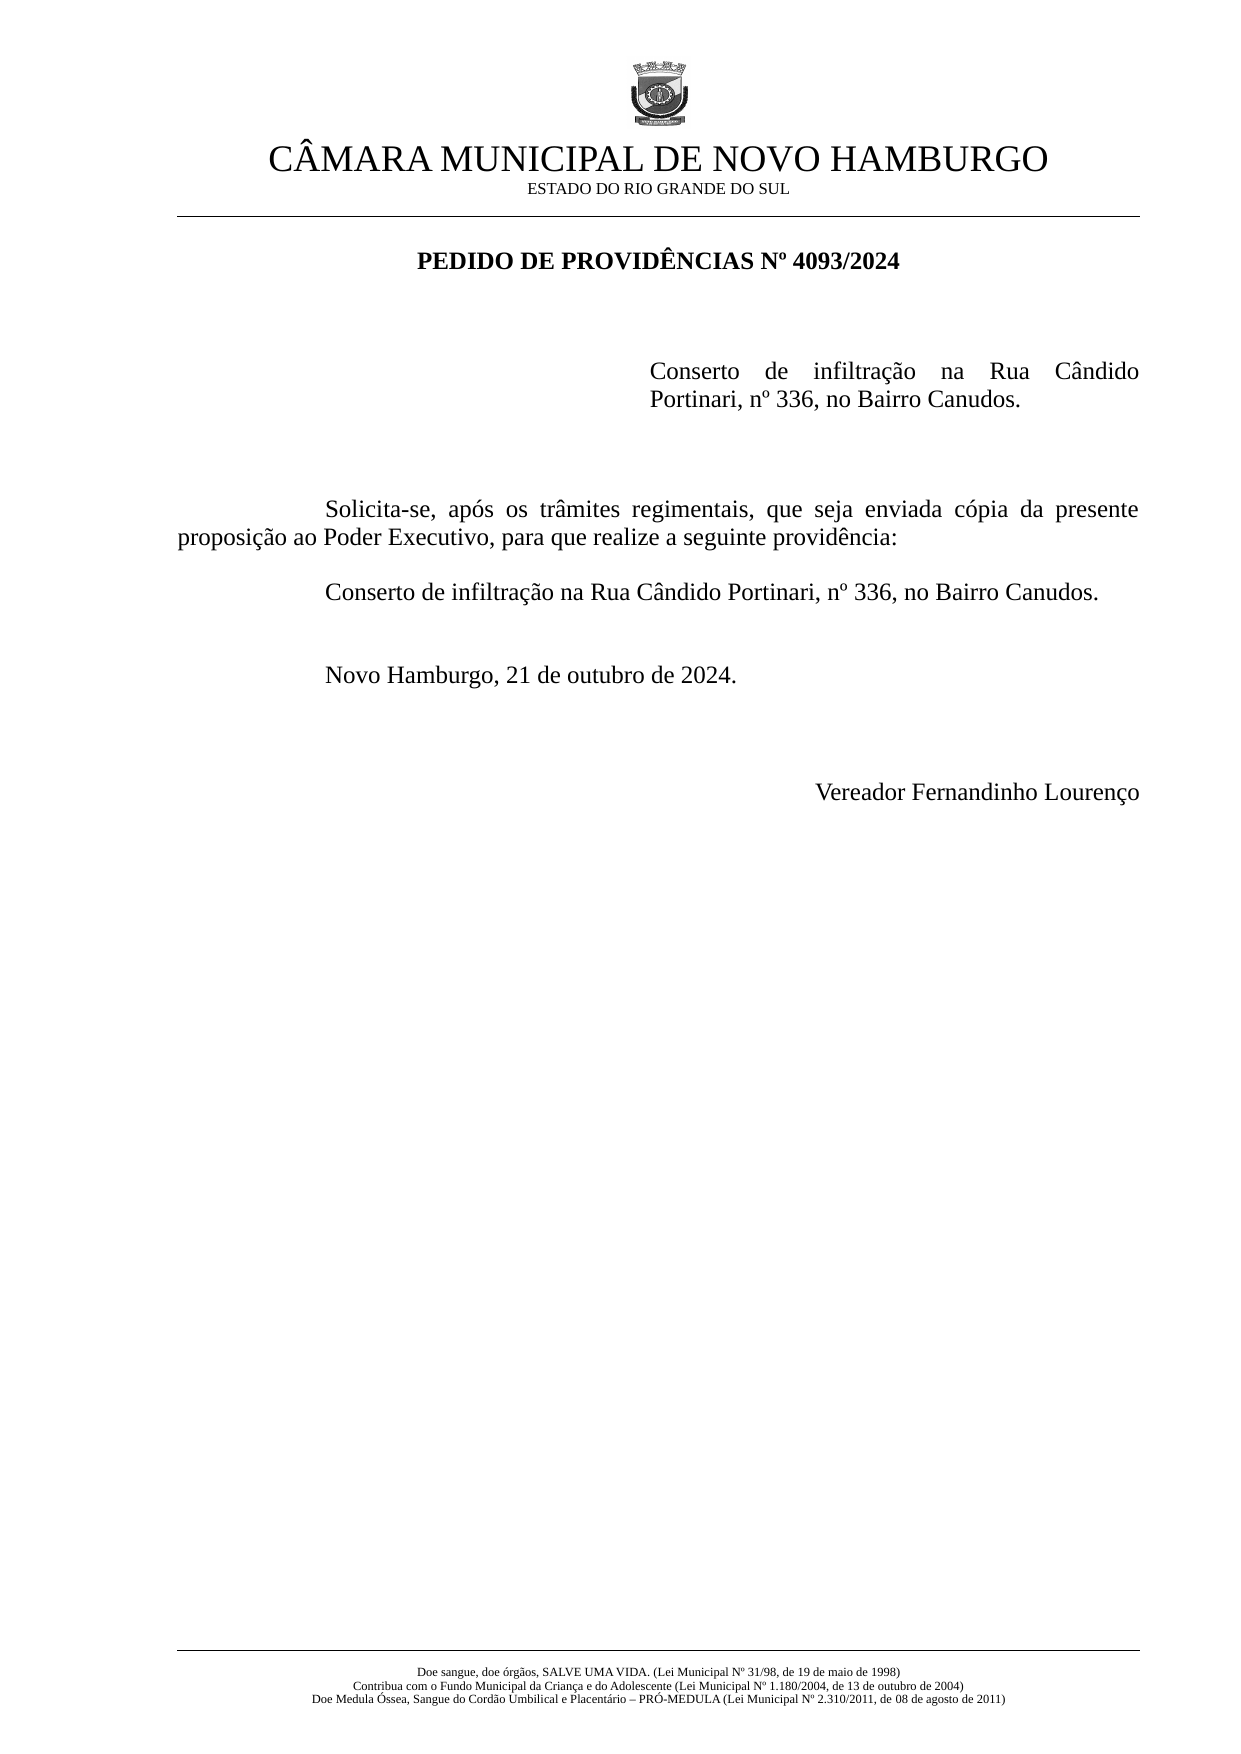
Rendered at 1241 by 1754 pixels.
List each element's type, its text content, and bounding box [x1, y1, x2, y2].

text PEDIDO DE PROVIDÊNCIAS Nº 4093/2024 [177, 247, 1140, 274]
text Vereador Fernandinho Lourenço [649, 778, 1140, 806]
text Novo Hamburgo, 21 de outubro de 2024. [177, 662, 1140, 689]
list Conserto de infiltração na Rua Cândido Portinari, nº 336, no Bairro Canudos. [614, 357, 1140, 413]
list Conserto de infiltração na Rua Cândido Portinari, nº 336, no Bairro Canudos. [177, 578, 1140, 606]
text Solicita-se, após os trâmites regimentais, que seja enviada cópia da presente proposição ao Poder Executivo, para que realize a seguinte providência: [177, 495, 1140, 551]
